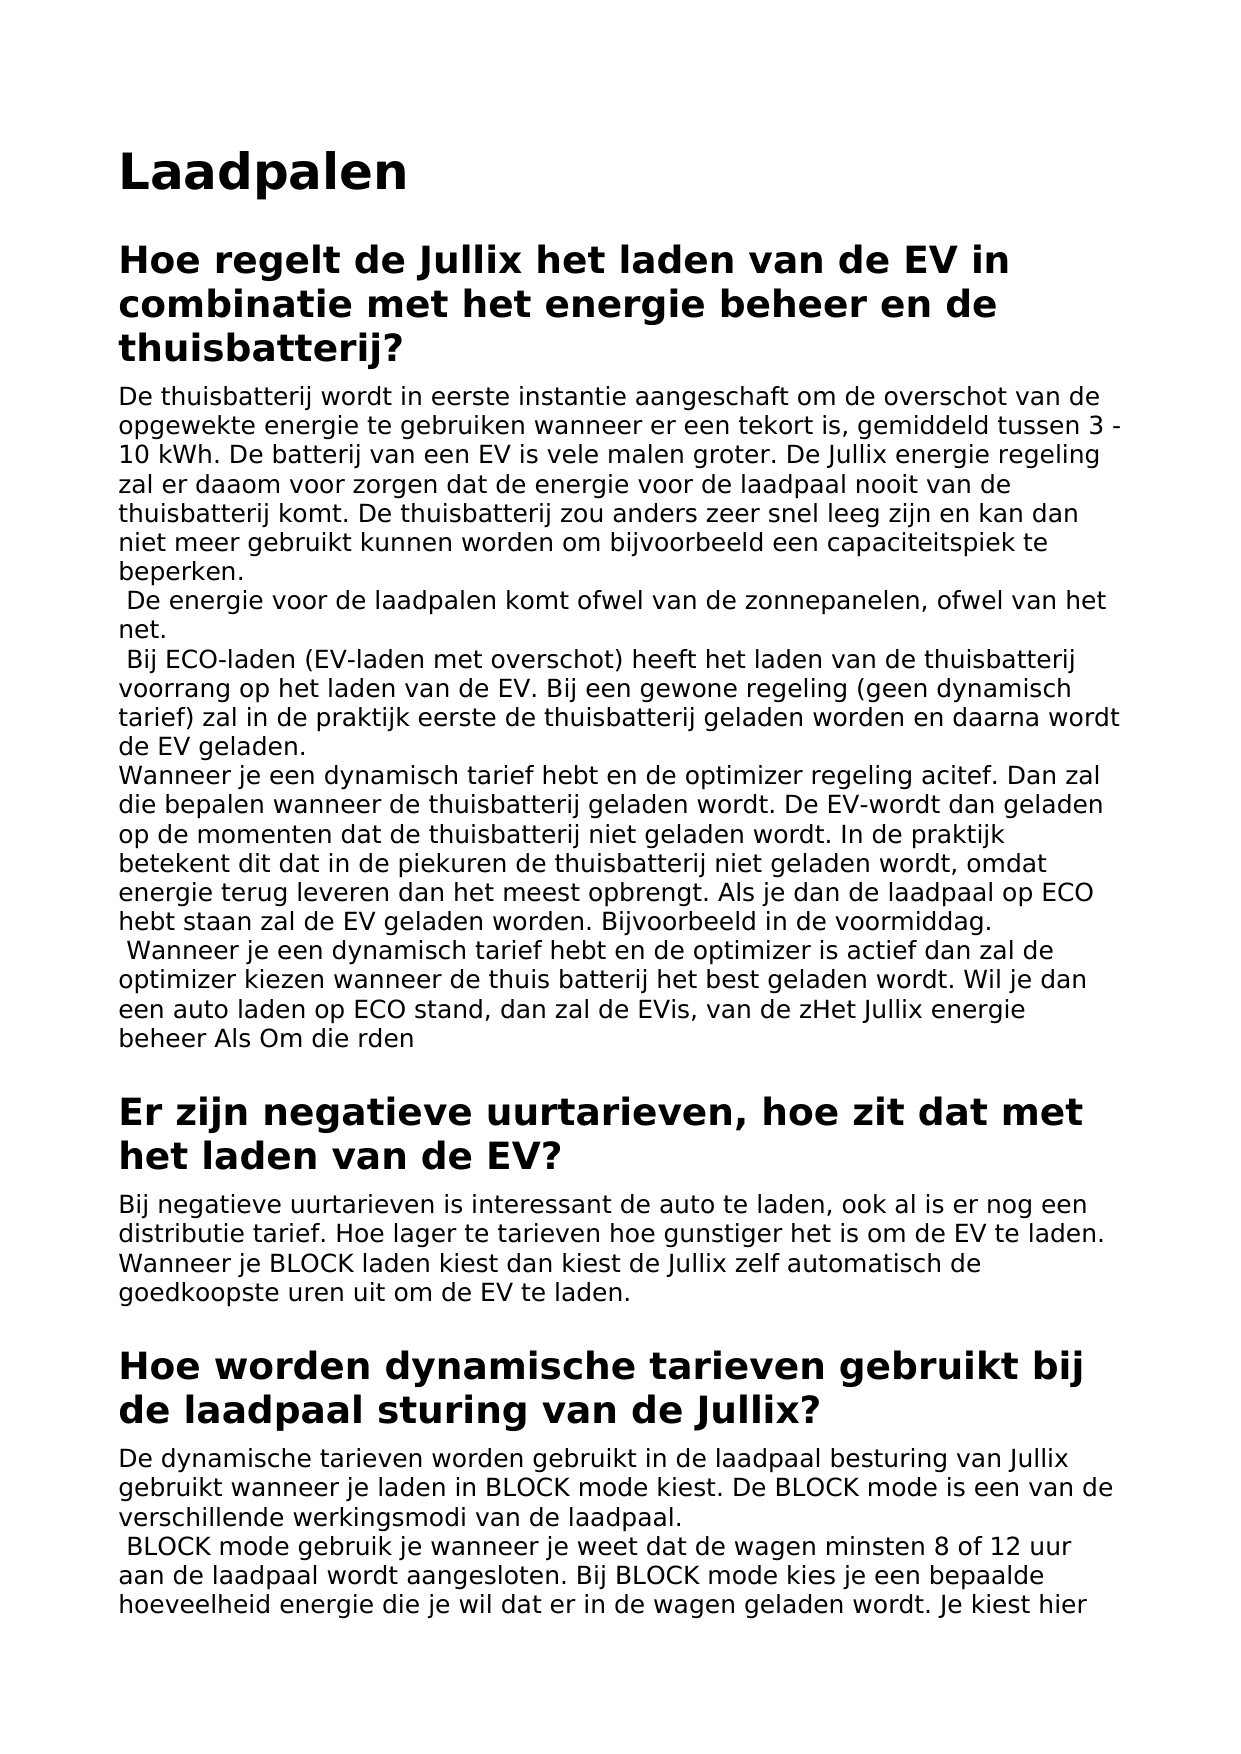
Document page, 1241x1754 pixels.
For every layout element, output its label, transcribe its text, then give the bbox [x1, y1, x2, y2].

subtitle Hoe worden dynamische tarieven gebruikt bij de laadpaal sturing van de Jullix? [118, 1344, 1122, 1432]
text De dynamische tarieven worden gebruikt in de laadpaal besturing van Jullix gebruikt wanneer je laden in BLOCK mode kiest. De BLOCK mode is een van de verschillende werkingsmodi van de laadpaal. BLOCK mode gebruik je wanneer je weet dat de wagen minsten 8 of 12 uur aan de laadpaal wordt aangesloten. Bij BLOCK mode kies je een bepaalde hoeveelheid energie die je wil dat er in de wagen geladen wordt. Je kiest hier [118, 1444, 1122, 1619]
text Bij negatieve uurtarieven is interessant de auto te laden, ook al is er nog een distributie tarief. Hoe lager te tarieven hoe gunstiger het is om de EV te laden. Wanneer je BLOCK laden kiest dan kiest de Jullix zelf automatisch de goedkoopste uren uit om de EV te laden. [118, 1190, 1122, 1307]
subtitle Hoe regelt de Jullix het laden van de EV in combinatie met het energie beheer en de thuisbatterij? [118, 239, 1122, 370]
subtitle Er zijn negatieve uurtarieven, hoe zit dat met het laden van de EV? [118, 1091, 1122, 1178]
subtitle Laadpalen [118, 143, 1122, 201]
text De thuisbatterij wordt in eerste instantie aangeschaft om de overschot van de opgewekte energie te gebruiken wanneer er een tekort is, gemiddeld tussen 3 - 10 kWh. De batterij van een EV is vele malen groter. De Jullix energie regeling zal er daaom voor zorgen dat de energie voor de laadpaal nooit van de thuisbatterij komt. De thuisbatterij zou anders zeer snel leeg zijn en kan dan niet meer gebruikt kunnen worden om bijvoorbeeld een capaciteitspiek te beperken. De energie voor de laadpalen komt ofwel van de zonnepanelen, ofwel van het net. Bij ECO-laden (EV-laden met overschot) heeft het laden van de thuisbatterij voorrang op het laden van de EV. Bij een gewone regeling (geen dynamisch tarief) zal in de praktijk eerste de thuisbatterij geladen worden en daarna wordt de EV geladen. Wanneer je een dynamisch tarief hebt en de optimizer regeling acitef. Dan zal die bepalen wanneer de thuisbatterij geladen wordt. De EV-wordt dan geladen op de momenten dat de thuisbatterij niet geladen wordt. In de praktijk betekent dit dat in de piekuren de thuisbatterij niet geladen wordt, omdat energie terug leveren dan het meest opbrengt. Als je dan de laadpaal op ECO hebt staan zal de EV geladen worden. Bijvoorbeeld in de voormiddag. Wanneer je een dynamisch tarief hebt en de optimizer is actief dan zal de optimizer kiezen wanneer de thuis batterij het best geladen wordt. Wil je dan een auto laden op ECO stand, dan zal de EVis, van de zHet Jullix energie beheer Als Om die rden [118, 382, 1122, 1053]
